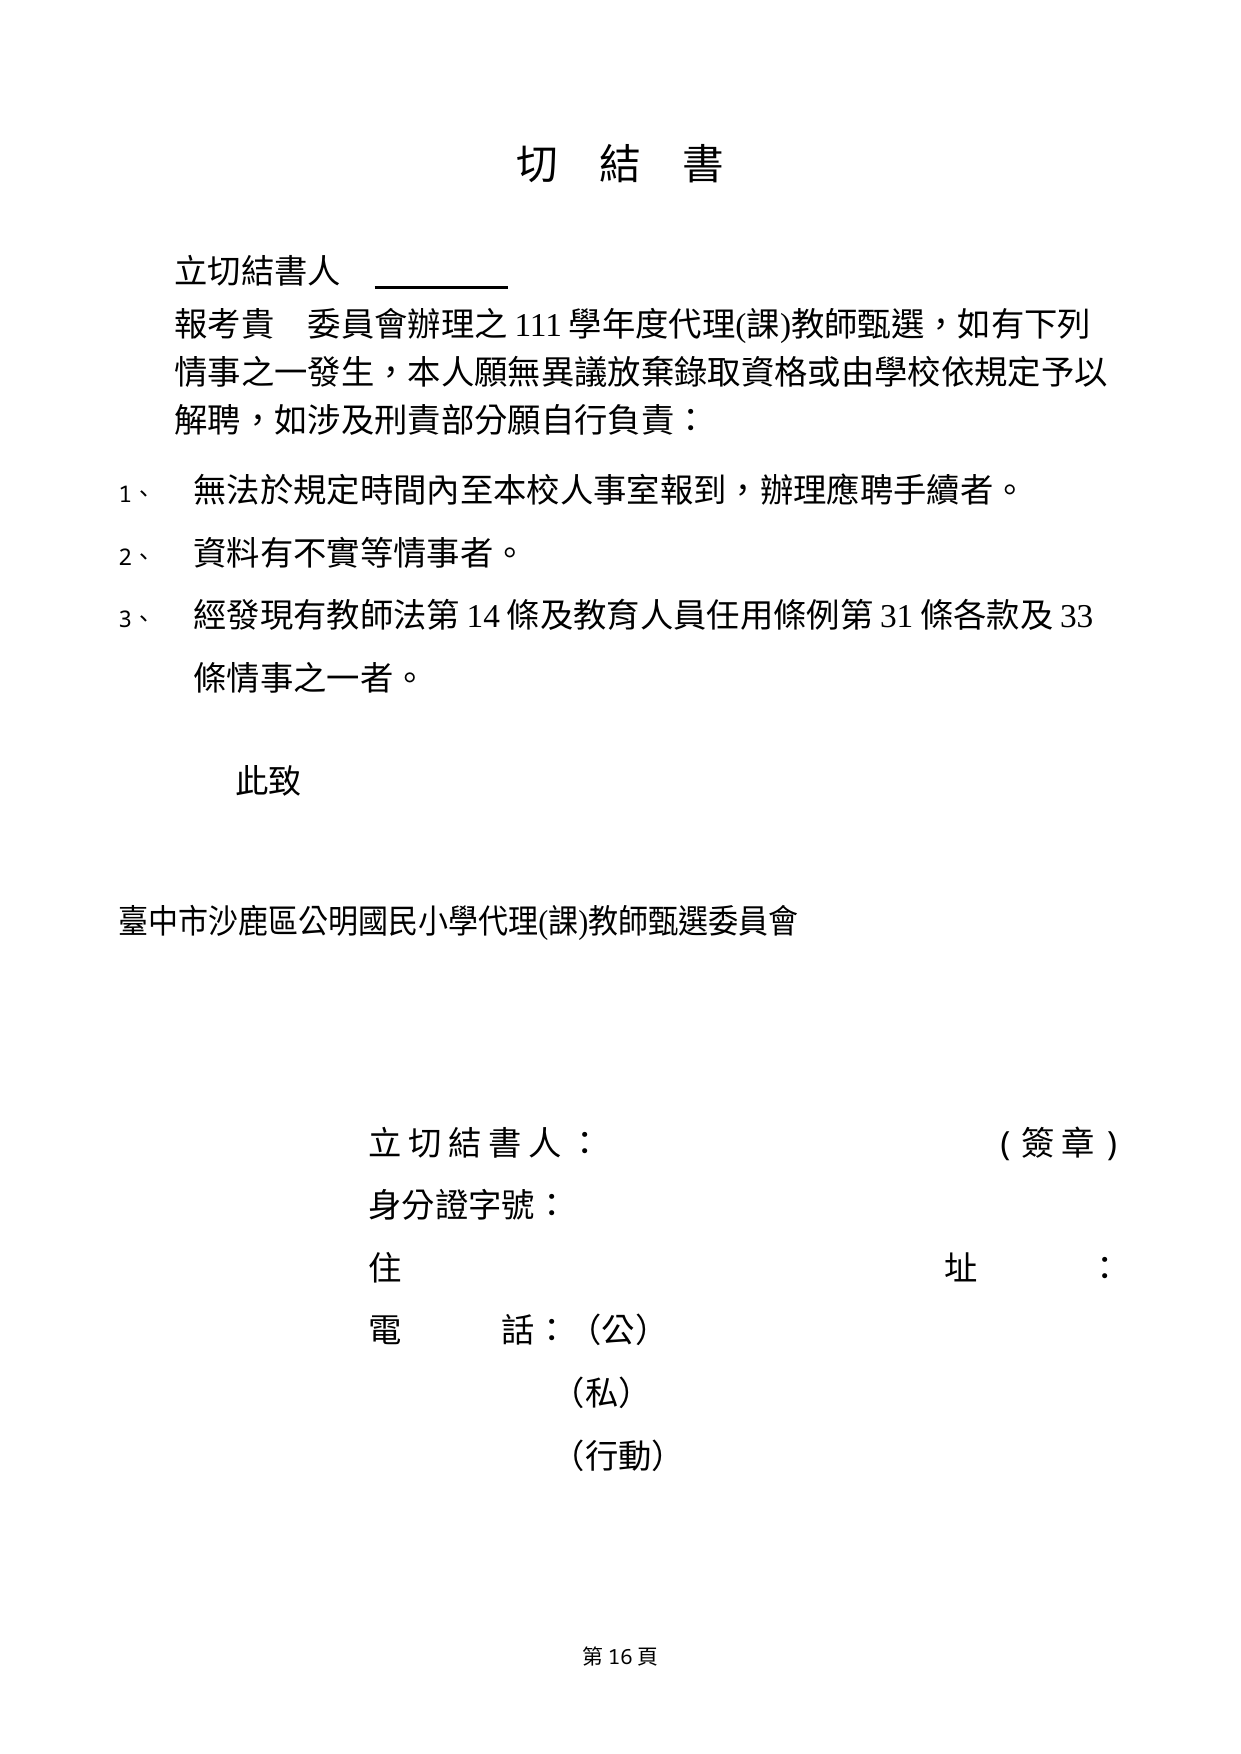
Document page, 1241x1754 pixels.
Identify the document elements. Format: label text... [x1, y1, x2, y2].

text （私） [118, 1367, 1122, 1415]
text 立切結書人： (簽章) 身分證字號： [368, 1116, 1122, 1227]
list 經發現有教師法第14條及教育人員任用條例第31條各款及33條情事之一者。 [118, 571, 1122, 696]
text （行動） [118, 1429, 1122, 1478]
text 臺中市沙鹿區公明國民小學代理(課)教師甄選委員會 [118, 877, 1122, 939]
list 無法於規定時間內至本校人事室報到，辦理應聘手續者。 [118, 446, 1122, 509]
list 資料有不實等情事者。 [118, 509, 1122, 571]
text 切 結 書 [118, 131, 1122, 191]
text 住 址： 電 話：（公） [368, 1242, 1122, 1352]
text 立切結書人 [174, 245, 1122, 293]
text 此致 [118, 755, 1122, 803]
text 報考貴 委員會辦理之111學年度代理(課)教師甄選，如有下列情事之一發生，本人願無異議放棄錄取資格或由學校依規定予以解聘，如涉及刑責部分願自行負責： [174, 297, 1122, 442]
